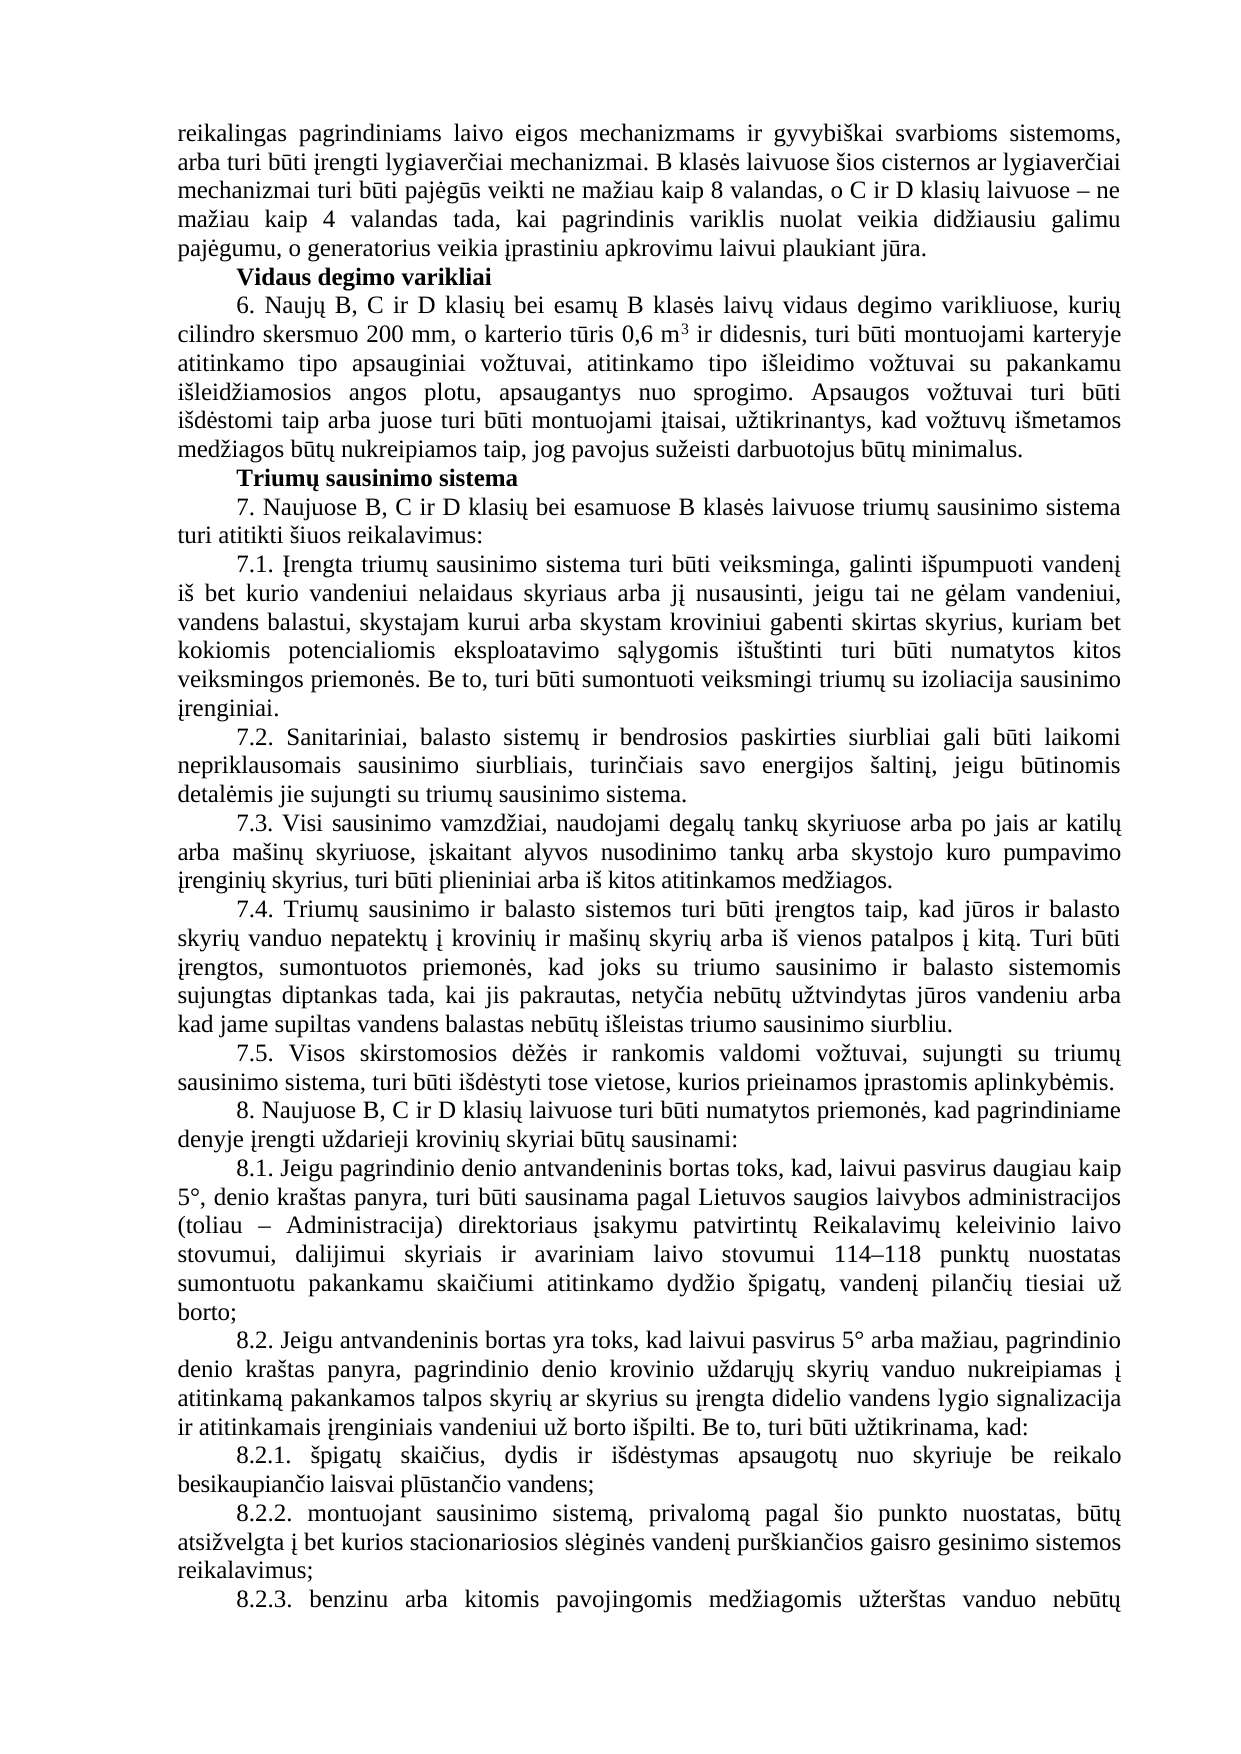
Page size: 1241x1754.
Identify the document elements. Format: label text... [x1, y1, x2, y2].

text 7.3. Visi sausinimo vamzdžiai, naudojami degalų tankų skyriuose arba po jais ar katilų arba mašinų skyriuose, įskaitant alyvos nusodinimo tankų arba skystojo kuro pumpavimo įrenginių skyrius, turi būti plieniniai arba iš kitos atitinkamos medžiagos. [177, 808, 1122, 894]
text 8.2.2. montuojant sausinimo sistemą, privalomą pagal šio punkto nuostatas, būtų atsižvelgta į bet kurios stacionariosios slėginės vandenį purškiančios gaisro gesinimo sistemos reikalavimus; [177, 1498, 1122, 1584]
text 8.2.3. benzinu arba kitomis pavojingomis medžiagomis užterštas vanduo nebūtų [177, 1584, 1122, 1613]
text Triumų sausinimo sistema [177, 463, 1122, 492]
text 7.4. Triumų sausinimo ir balasto sistemos turi būti įrengtos taip, kad jūros ir balasto skyrių vanduo nepatektų į krovinių ir mašinų skyrių arba iš vienos patalpos į kitą. Turi būti įrengtos, sumontuotos priemonės, kad joks su triumo sausinimo ir balasto sistemomis sujungtas diptankas tada, kai jis pakrautas, netyčia nebūtų užtvindytas jūros vandeniu arba kad jame supiltas vandens balastas nebūtų išleistas triumo sausinimo siurbliu. [177, 894, 1122, 1038]
text 8. Naujuose B, C ir D klasių laivuose turi būti numatytos priemonės, kad pagrindiniame denyje įrengti uždarieji krovinių skyriai būtų sausinami: [177, 1096, 1122, 1153]
text 8.2. Jeigu antvandeninis bortas yra toks, kad laivui pasvirus 5° arba mažiau, pagrindinio denio kraštas panyra, pagrindinio denio krovinio uždarųjų skyrių vanduo nukreipiamas į atitinkamą pakankamos talpos skyrių ar skyrius su įrengta didelio vandens lygio signalizacija ir atitinkamais įrenginiais vandeniui už borto išpilti. Be to, turi būti užtikrinama, kad: [177, 1326, 1122, 1441]
text reikalingas pagrindiniams laivo eigos mechanizmams ir gyvybiškai svarbioms sistemoms, arba turi būti įrengti lygiaverčiai mechanizmai. B klasės laivuose šios cisternos ar lygiaverčiai mechanizmai turi būti pajėgūs veikti ne mažiau kaip 8 valandas, o C ir D klasių laivuose – ne mažiau kaip 4 valandas tada, kai pagrindinis variklis nuolat veikia didžiausiu galimu pajėgumu, o generatorius veikia įprastiniu apkrovimu laivui plaukiant jūra. [177, 118, 1122, 262]
text 6. Naujų B, C ir D klasių bei esamų B klasės laivų vidaus degimo varikliuose, kurių cilindro skersmuo 200 mm, o karterio tūris 0,6 m3 ir didesnis, turi būti montuojami karteryje atitinkamo tipo apsauginiai vožtuvai, atitinkamo tipo išleidimo vožtuvai su pakankamu išleidžiamosios angos plotu, apsaugantys nuo sprogimo. Apsaugos vožtuvai turi būti išdėstomi taip arba juose turi būti montuojami įtaisai, užtikrinantys, kad vožtuvų išmetamos medžiagos būtų nukreipiamos taip, jog pavojus sužeisti darbuotojus būtų minimalus. [177, 291, 1122, 463]
text 8.1. Jeigu pagrindinio denio antvandeninis bortas toks, kad, laivui pasvirus daugiau kaip 5°, denio kraštas panyra, turi būti sausinama pagal Lietuvos saugios laivybos administracijos (toliau – Administracija) direktoriaus įsakymu patvirtintų Reikalavimų keleivinio laivo stovumui, dalijimui skyriais ir avariniam laivo stovumui 114–118 punktų nuostatas sumontuotu pakankamu skaičiumi atitinkamo dydžio špigatų, vandenį pilančių tiesiai už borto; [177, 1153, 1122, 1326]
text 7. Naujuose B, C ir D klasių bei esamuose B klasės laivuose triumų sausinimo sistema turi atitikti šiuos reikalavimus: [177, 492, 1122, 549]
text 7.1. Įrengta triumų sausinimo sistema turi būti veiksminga, galinti išpumpuoti vandenį iš bet kurio vandeniui nelaidaus skyriaus arba jį nusausinti, jeigu tai ne gėlam vandeniui, vandens balastui, skystajam kurui arba skystam kroviniui gabenti skirtas skyrius, kuriam bet kokiomis potencialiomis eksploatavimo sąlygomis ištuštinti turi būti numatytos kitos veiksmingos priemonės. Be to, turi būti sumontuoti veiksmingi triumų su izoliacija sausinimo įrenginiai. [177, 549, 1122, 722]
text 7.5. Visos skirstomosios dėžės ir rankomis valdomi vožtuvai, sujungti su triumų sausinimo sistema, turi būti išdėstyti tose vietose, kurios prieinamos įprastomis aplinkybėmis. [177, 1038, 1122, 1096]
text 7.2. Sanitariniai, balasto sistemų ir bendrosios paskirties siurbliai gali būti laikomi nepriklausomais sausinimo siurbliais, turinčiais savo energijos šaltinį, jeigu būtinomis detalėmis jie sujungti su triumų sausinimo sistema. [177, 722, 1122, 808]
text Vidaus degimo varikliai [177, 262, 1122, 291]
text 8.2.1. špigatų skaičius, dydis ir išdėstymas apsaugotų nuo skyriuje be reikalo besikaupiančio laisvai plūstančio vandens; [177, 1441, 1122, 1498]
